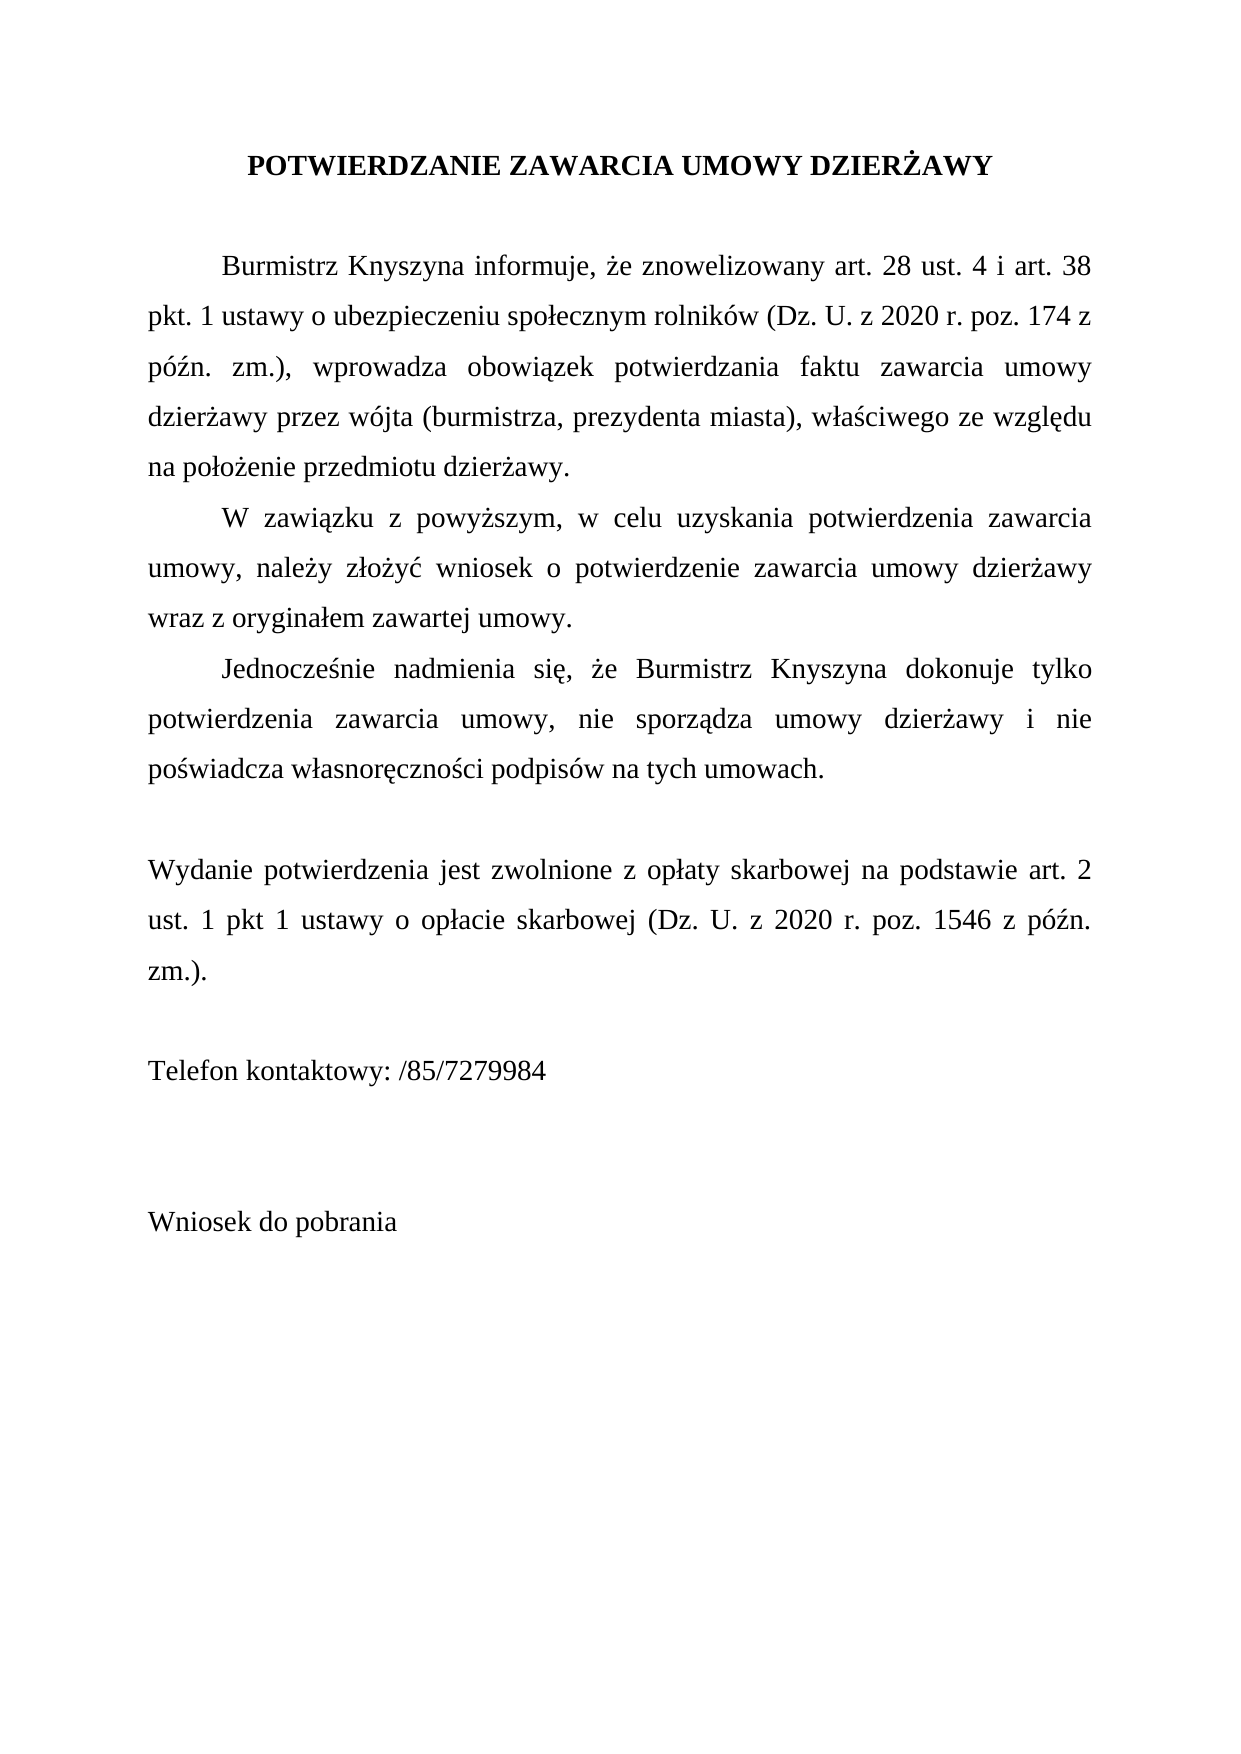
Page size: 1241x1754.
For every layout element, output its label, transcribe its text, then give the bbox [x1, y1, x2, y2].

text Wydanie potwierdzenia jest zwolnione z opłaty skarbowej na podstawie art. 2 ust. 1 pkt 1 ustawy o opłacie skarbowej (Dz. U. z 2020 r. poz. 1546 z późn. zm.). [148, 852, 1093, 986]
text Wniosek do pobrania [148, 1204, 1093, 1238]
text W zawiązku z powyższym, w celu uzyskania potwierdzenia zawarcia umowy, należy złożyć wniosek o potwierdzenie zawarcia umowy dzierżawy wraz z oryginałem zawartej umowy. [148, 500, 1093, 634]
text Telefon kontaktowy: /85/7279984 [148, 1053, 1093, 1087]
text POTWIERDZANIE ZAWARCIA UMOWY DZIERŻAWY [148, 148, 1093, 181]
text Burmistrz Knyszyna informuje, że znowelizowany art. 28 ust. 4 i art. 38 pkt. 1 ustawy o ubezpieczeniu społecznym rolników (Dz. U. z 2020 r. poz. 174 z późn. zm.), wprowadza obowiązek potwierdzania faktu zawarcia umowy dzierżawy przez wójta (burmistrza, prezydenta miasta), właściwego ze względu na położenie przedmiotu dzierżawy. [148, 248, 1093, 483]
text Jednocześnie nadmienia się, że Burmistrz Knyszyna dokonuje tylko potwierdzenia zawarcia umowy, nie sporządza umowy dzierżawy i nie poświadcza własnoręczności podpisów na tych umowach. [148, 651, 1093, 785]
